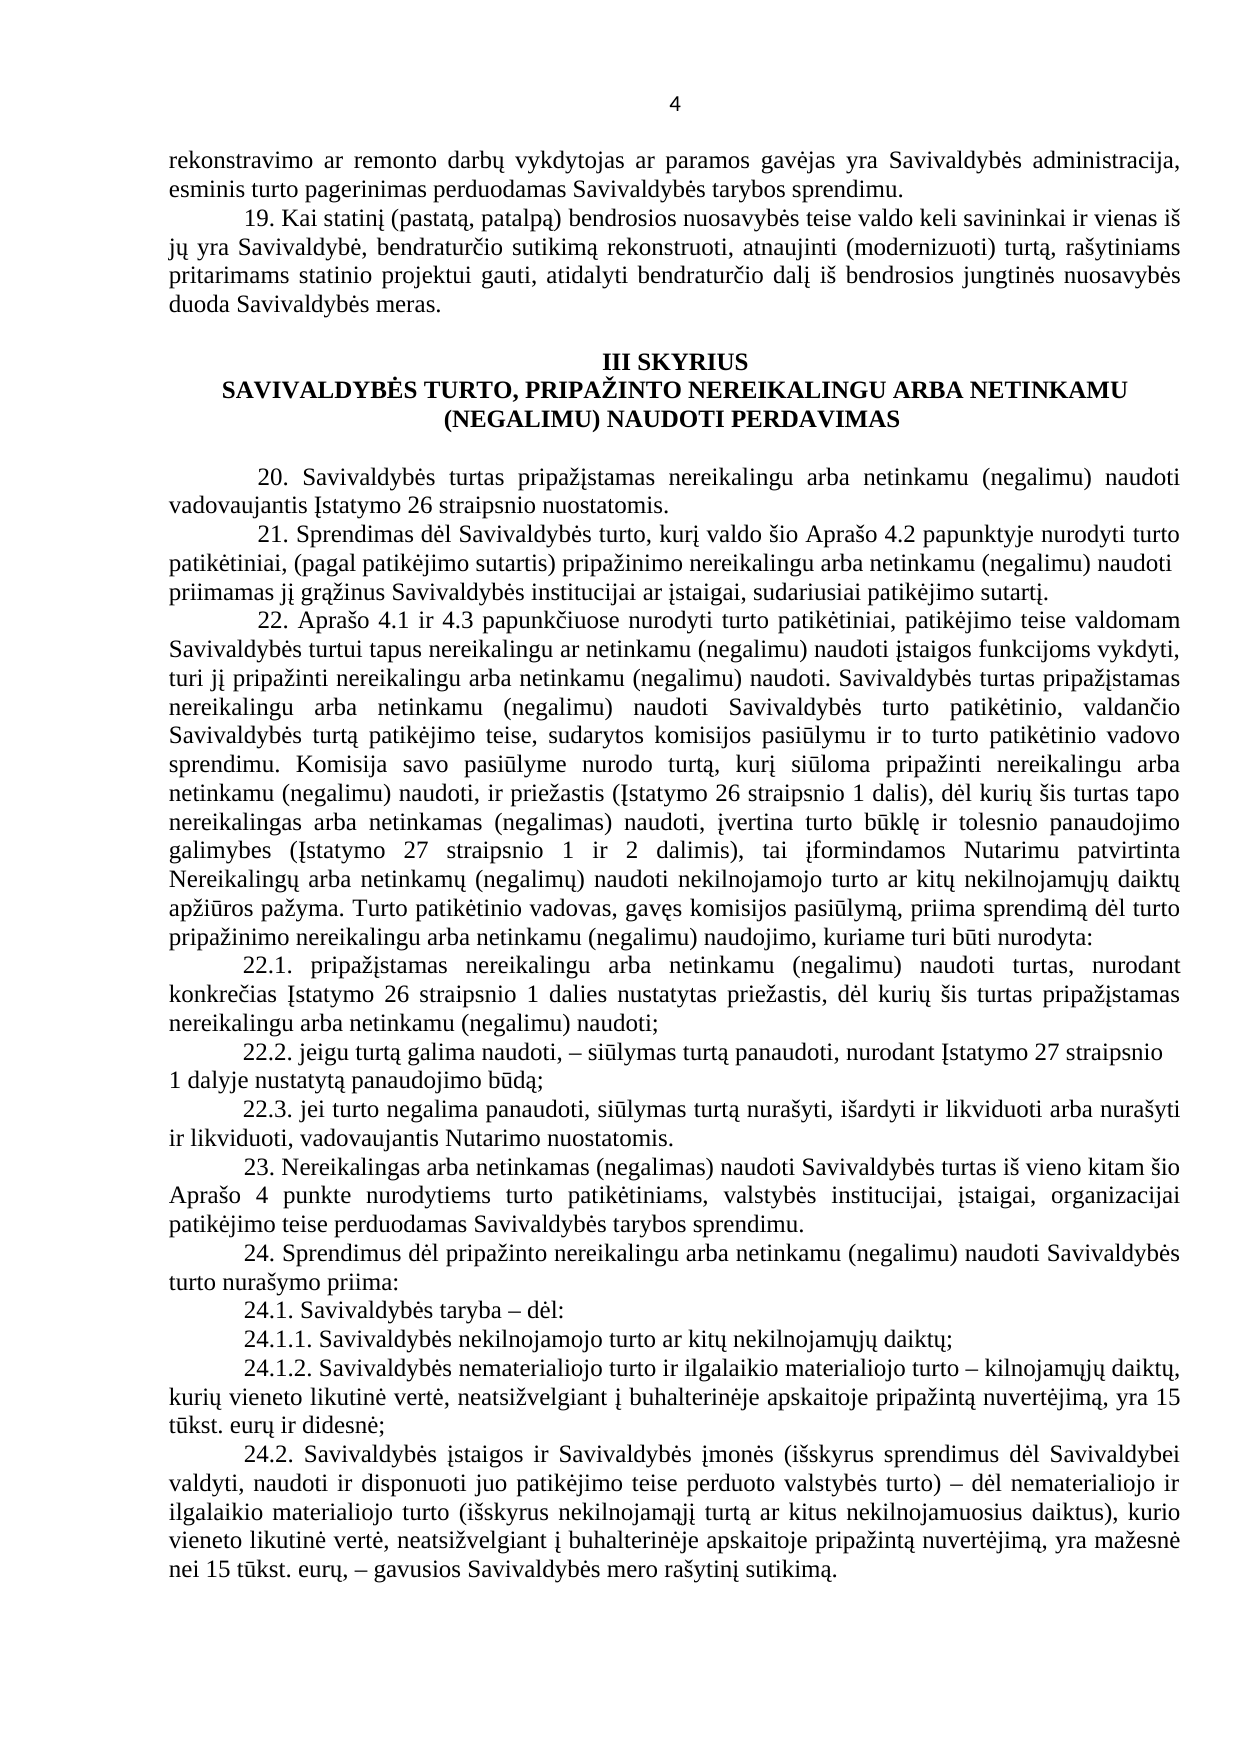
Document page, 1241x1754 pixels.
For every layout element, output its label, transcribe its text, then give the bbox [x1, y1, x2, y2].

text 22.3. jei turto negalima panaudoti, siūlymas turtą nurašyti, išardyti ir likviduoti arba nurašyti ir likviduoti, vadovaujantis Nutarimo nuostatomis. [169, 1094, 1181, 1152]
text rekonstravimo ar remonto darbų vykdytojas ar paramos gavėjas yra Savivaldybės administracija, esminis turto pagerinimas perduodamas Savivaldybės tarybos sprendimu. [169, 145, 1181, 203]
text 1 dalyje nustatytą panaudojimo būdą; [169, 1065, 1181, 1094]
text 23. Nereikalingas arba netinkamas (negalimas) naudoti Savivaldybės turtas iš vieno kitam šio Aprašo 4 punkte nurodytiems turto patikėtiniams, valstybės institucijai, įstaigai, organizacijai patikėjimo teise perduodamas Savivaldybės tarybos sprendimu. [169, 1152, 1181, 1238]
text III SKYRIUS [169, 347, 1181, 375]
text 24.1.1. Savivaldybės nekilnojamojo turto ar kitų nekilnojamųjų daiktų; [169, 1324, 1181, 1353]
text 22. Aprašo 4.1 ir 4.3 papunkčiuose nurodyti turto patikėtiniai, patikėjimo teise valdomam Savivaldybės turtui tapus nereikalingu ar netinkamu (negalimu) naudoti įstaigos funkcijoms vykdyti, turi jį pripažinti nereikalingu arba netinkamu (negalimu) naudoti. Savivaldybės turtas pripažįstamas nereikalingu arba netinkamu (negalimu) naudoti Savivaldybės turto patikėtinio, valdančio Savivaldybės turtą patikėjimo teise, sudarytos komisijos pasiūlymu ir to turto patikėtinio vadovo sprendimu. Komisija savo pasiūlyme nurodo turtą, kurį siūloma pripažinti nereikalingu arba netinkamu (negalimu) naudoti, ir priežastis (Įstatymo 26 straipsnio 1 dalis), dėl kurių šis turtas tapo nereikalingas arba netinkamas (negalimas) naudoti, įvertina turto būklę ir tolesnio panaudojimo galimybes (Įstatymo 27 straipsnio 1 ir 2 dalimis), tai įformindamos Nutarimu patvirtinta Nereikalingų arba netinkamų (negalimų) naudoti nekilnojamojo turto ar kitų nekilnojamųjų daiktų apžiūros pažyma. Turto patikėtinio vadovas, gavęs komisijos pasiūlymą, priima sprendimą dėl turto pripažinimo nereikalingu arba netinkamu (negalimu) naudojimo, kuriame turi būti nurodyta: [169, 605, 1181, 950]
text 24.2. Savivaldybės įstaigos ir Savivaldybės įmonės (išskyrus sprendimus dėl Savivaldybei valdyti, naudoti ir disponuoti juo patikėjimo teise perduoto valstybės turto) – dėl nematerialiojo ir ilgalaikio materialiojo turto (išskyrus nekilnojamąjį turtą ar kitus nekilnojamuosius daiktus), kurio vieneto likutinė vertė, neatsižvelgiant į buhalterinėje apskaitoje pripažintą nuvertėjimą, yra mažesnė nei 15 tūkst. eurų, – gavusios Savivaldybės mero rašytinį sutikimą. [169, 1439, 1181, 1583]
text 24.1. Savivaldybės taryba – dėl: [169, 1295, 1181, 1324]
text 24.1.2. Savivaldybės nematerialiojo turto ir ilgalaikio materialiojo turto – kilnojamųjų daiktų, kurių vieneto likutinė vertė, neatsižvelgiant į buhalterinėje apskaitoje pripažintą nuvertėjimą, yra 15 tūkst. eurų ir didesnė; [169, 1353, 1181, 1439]
text SAVIVALDYBĖS TURTO, PRIPAŽINTO NEREIKALINGU ARBA NETINKAMU (NEGALIMU) NAUDOTI PERDAVIMAS [169, 375, 1181, 433]
text 19. Kai statinį (pastatą, patalpą) bendrosios nuosavybės teise valdo keli savininkai ir vienas iš jų yra Savivaldybė, bendraturčio sutikimą rekonstruoti, atnaujinti (modernizuoti) turtą, rašytiniams pritarimams statinio projektui gauti, atidalyti bendraturčio dalį iš bendrosios jungtinės nuosavybės duoda Savivaldybės meras. [169, 203, 1181, 318]
text 20. Savivaldybės turtas pripažįstamas nereikalingu arba netinkamu (negalimu) naudoti vadovaujantis Įstatymo 26 straipsnio nuostatomis. [169, 462, 1181, 519]
text priimamas jį grąžinus Savivaldybės institucijai ar įstaigai, sudariusiai patikėjimo sutartį. [169, 577, 1181, 605]
text 21. Sprendimas dėl Savivaldybės turto, kurį valdo šio Aprašo 4.2 papunktyje nurodyti turto patikėtiniai, (pagal patikėjimo sutartis) pripažinimo nereikalingu arba netinkamu (negalimu) naudoti [169, 519, 1181, 577]
text 22.1. pripažįstamas nereikalingu arba netinkamu (negalimu) naudoti turtas, nurodant konkrečias Įstatymo 26 straipsnio 1 dalies nustatytas priežastis, dėl kurių šis turtas pripažįstamas nereikalingu arba netinkamu (negalimu) naudoti; [169, 950, 1181, 1037]
text 22.2. jeigu turtą galima naudoti, – siūlymas turtą panaudoti, nurodant Įstatymo 27 straipsnio [169, 1037, 1181, 1065]
text 24. Sprendimus dėl pripažinto nereikalingu arba netinkamu (negalimu) naudoti Savivaldybės turto nurašymo priima: [169, 1238, 1181, 1295]
